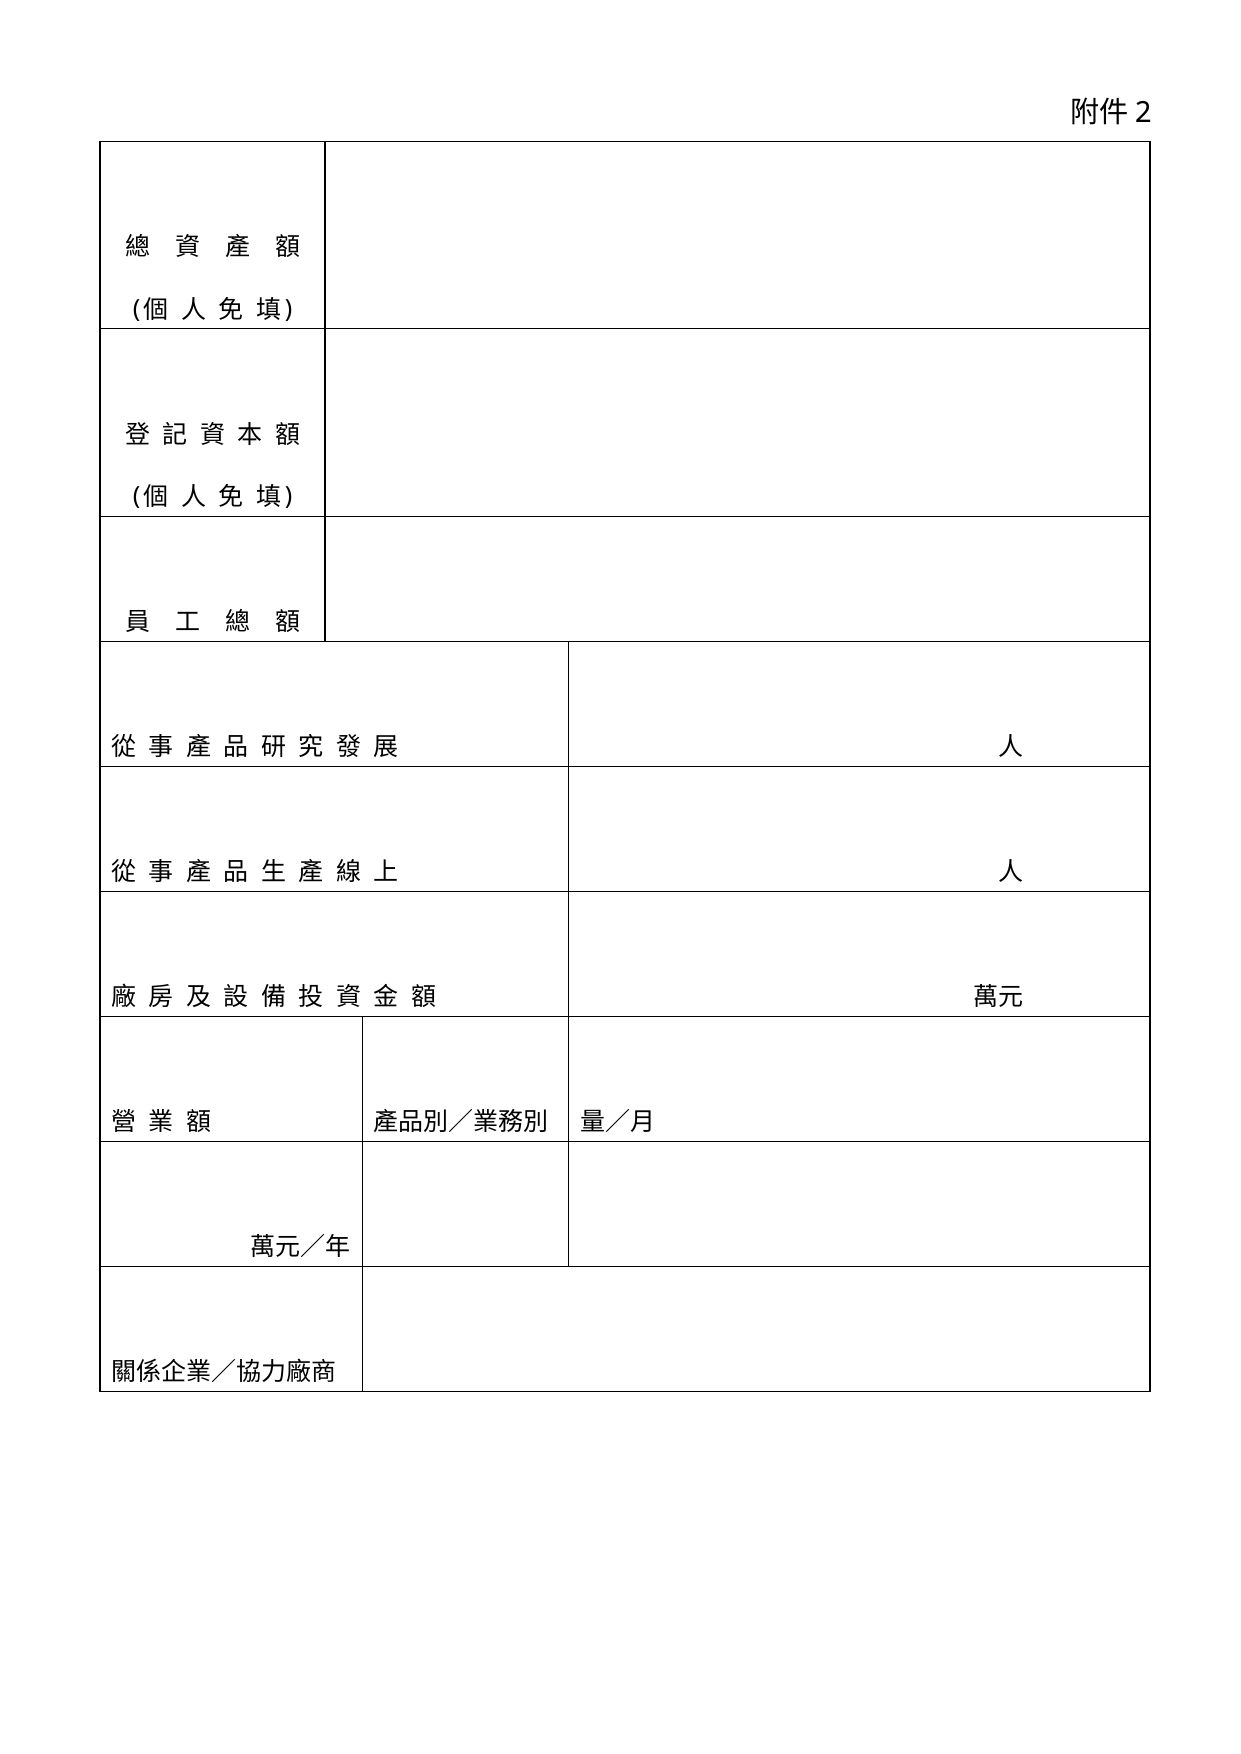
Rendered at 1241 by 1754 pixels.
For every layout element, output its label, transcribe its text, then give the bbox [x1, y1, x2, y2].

table_cell [363, 1267, 1149, 1391]
table_cell 員 工 總 額 [101, 517, 324, 641]
table_cell 總 資 產 額 (個 人 免 填) [101, 142, 324, 328]
table_cell 產品別／業務別 [363, 1017, 568, 1141]
table_cell 量／月 [569, 1017, 1149, 1141]
table_cell 關係企業／協力廠商 [101, 1267, 362, 1391]
table_cell 人 [569, 642, 1149, 766]
table_cell 萬元 [569, 892, 1149, 1016]
table_cell 萬元／年 [101, 1142, 362, 1266]
table_cell 營 業 額 [101, 1017, 362, 1141]
table_cell [363, 1142, 568, 1266]
table_cell [569, 1142, 1149, 1266]
table_cell 登 記 資 本 額 (個 人 免 填) [101, 329, 324, 516]
table_cell 從 事 產 品 研 究 發 展 [101, 642, 568, 766]
table_cell 廠 房 及 設 備 投 資 金 額 [101, 892, 568, 1016]
table_cell [326, 517, 1149, 641]
table_cell 人 [569, 767, 1149, 891]
table_cell [326, 142, 1149, 328]
table_cell 從 事 產 品 生 產 線 上 [101, 767, 568, 891]
table_cell [326, 329, 1149, 516]
